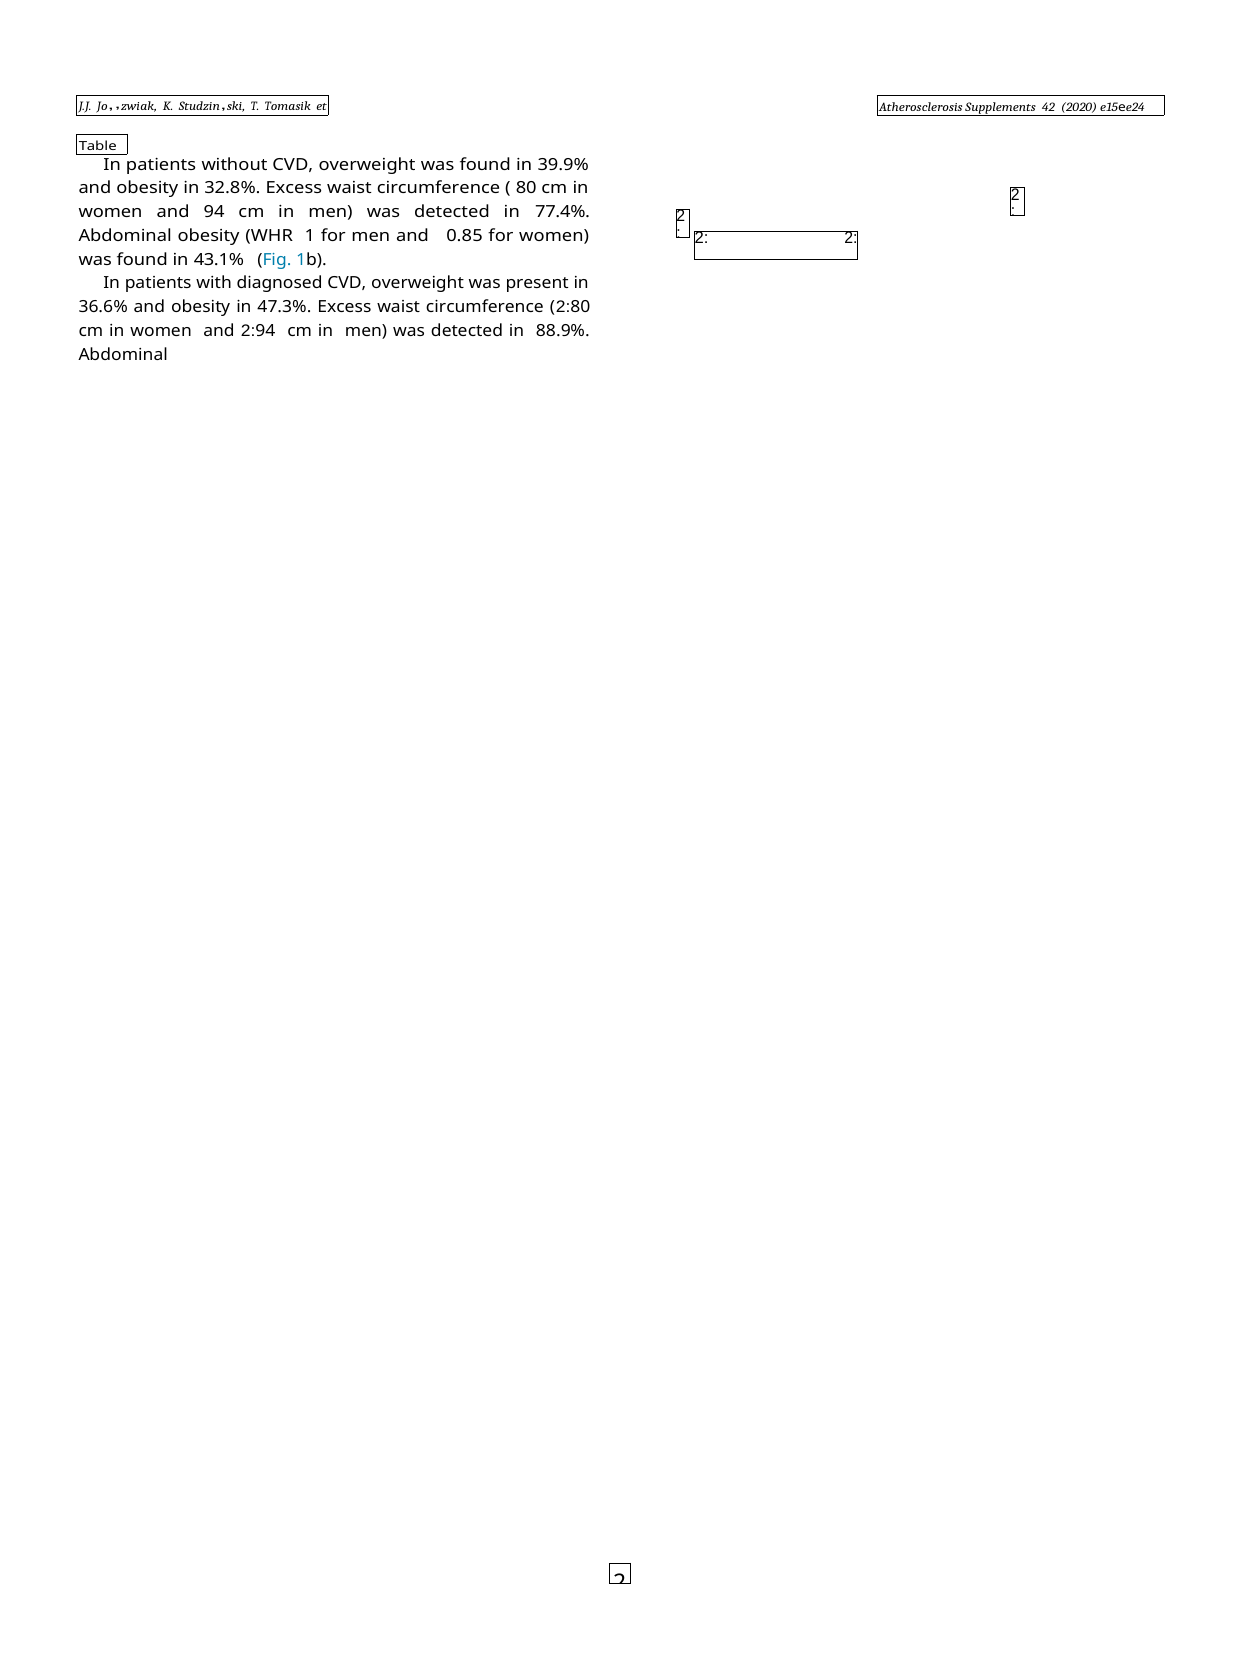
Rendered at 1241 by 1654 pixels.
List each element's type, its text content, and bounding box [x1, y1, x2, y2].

text 2: [677, 210, 689, 237]
text In patients with diagnosed CVD, overweight was present in 36.6% and obesity in 47.3%. Excess waist circumference (2:80 cm in women and 2:94 cm in men) was detected in 88.9%. Abdominal [78, 271, 590, 365]
text 2: 2: [695, 232, 857, 247]
text 2: [1011, 188, 1024, 215]
text In patients without CVD, overweight was found in 39.9% and obesity in 32.8%. Excess waist circumference ( 80 cm in women and 94 cm in men) was detected in 77.4%. Abdominal obesity (WHR 1 for men and 0.85 for women) was found in 43.1% (Fig. 1b). [78, 152, 590, 270]
